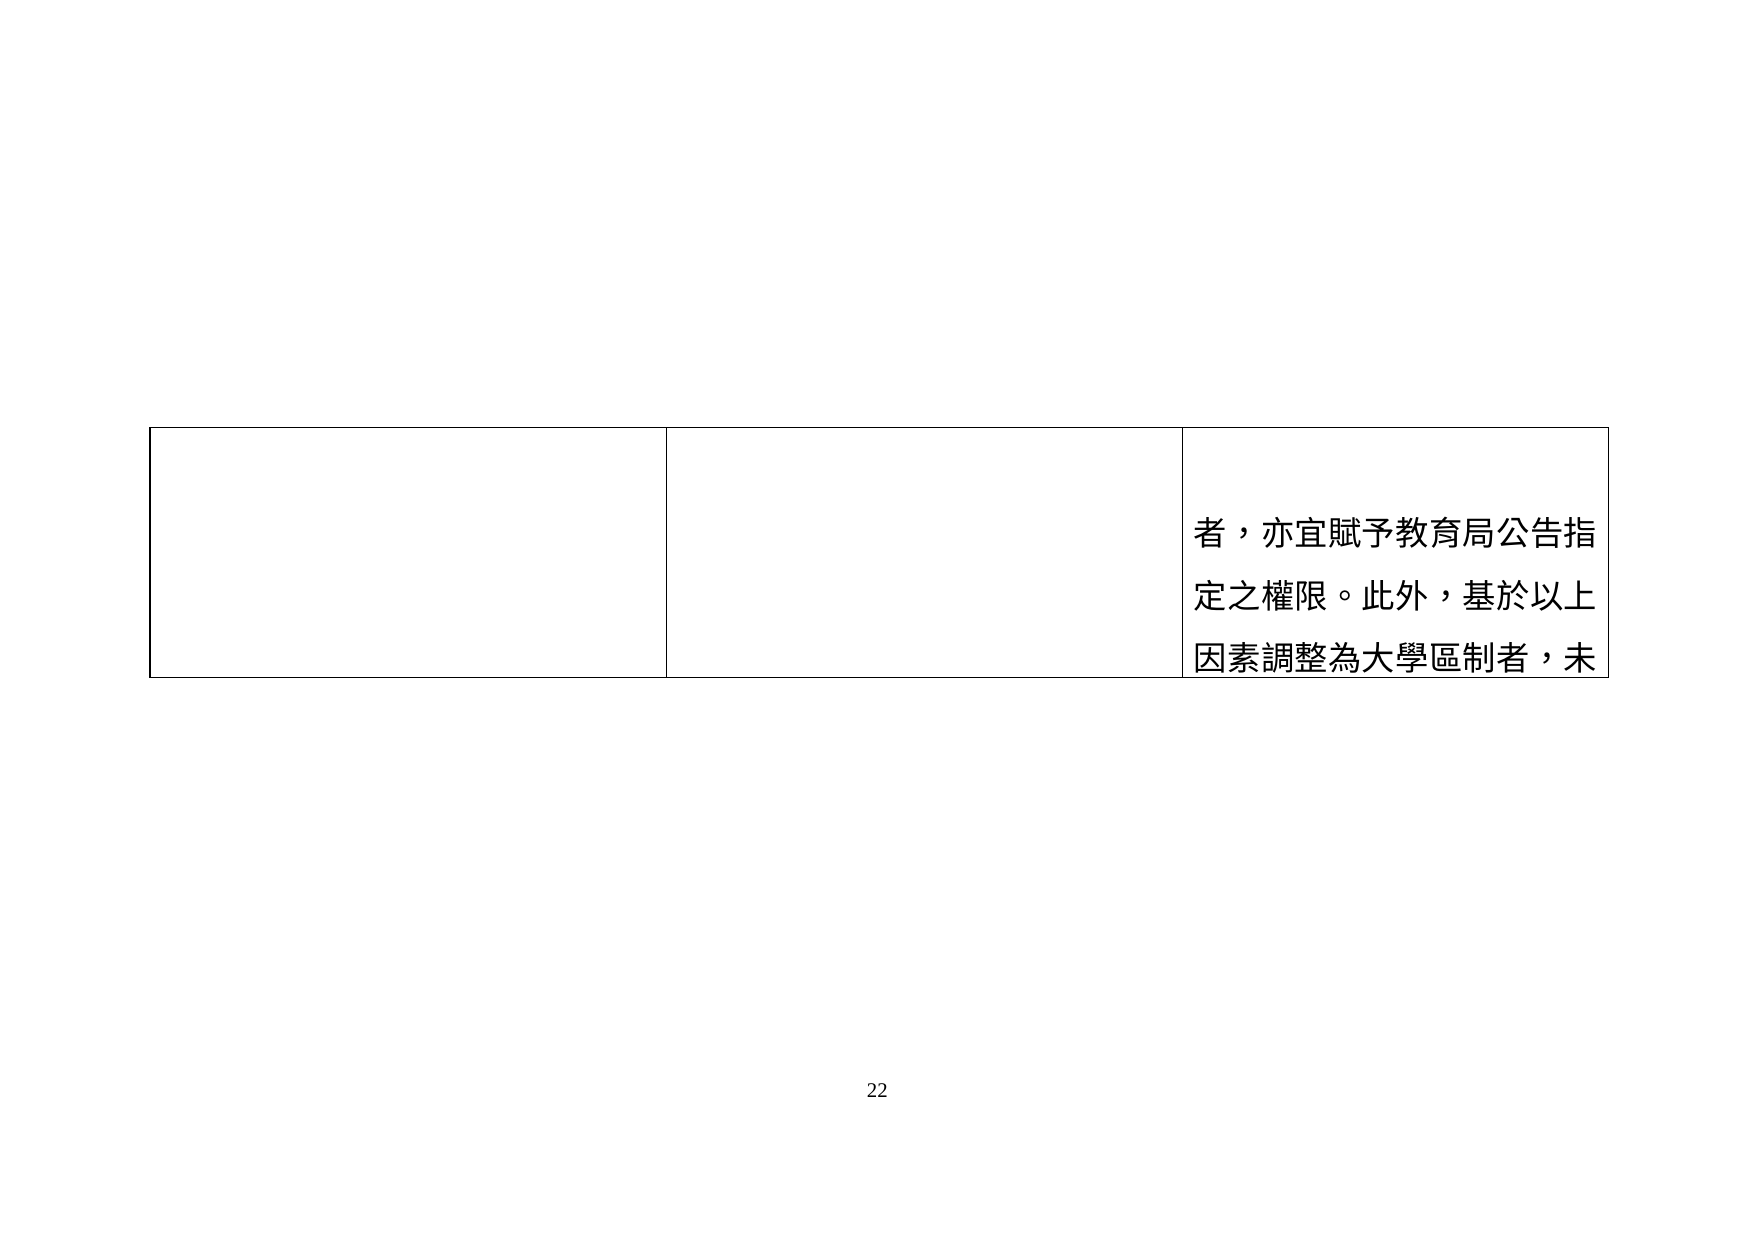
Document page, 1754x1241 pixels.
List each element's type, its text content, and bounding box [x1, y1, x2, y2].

table_cell 者，亦宜賦予教育局公告指定之權限。此外，基於以上因素調整為大學區制者，未 [1183, 428, 1608, 677]
table_cell [667, 428, 1182, 677]
table_cell [151, 428, 666, 677]
